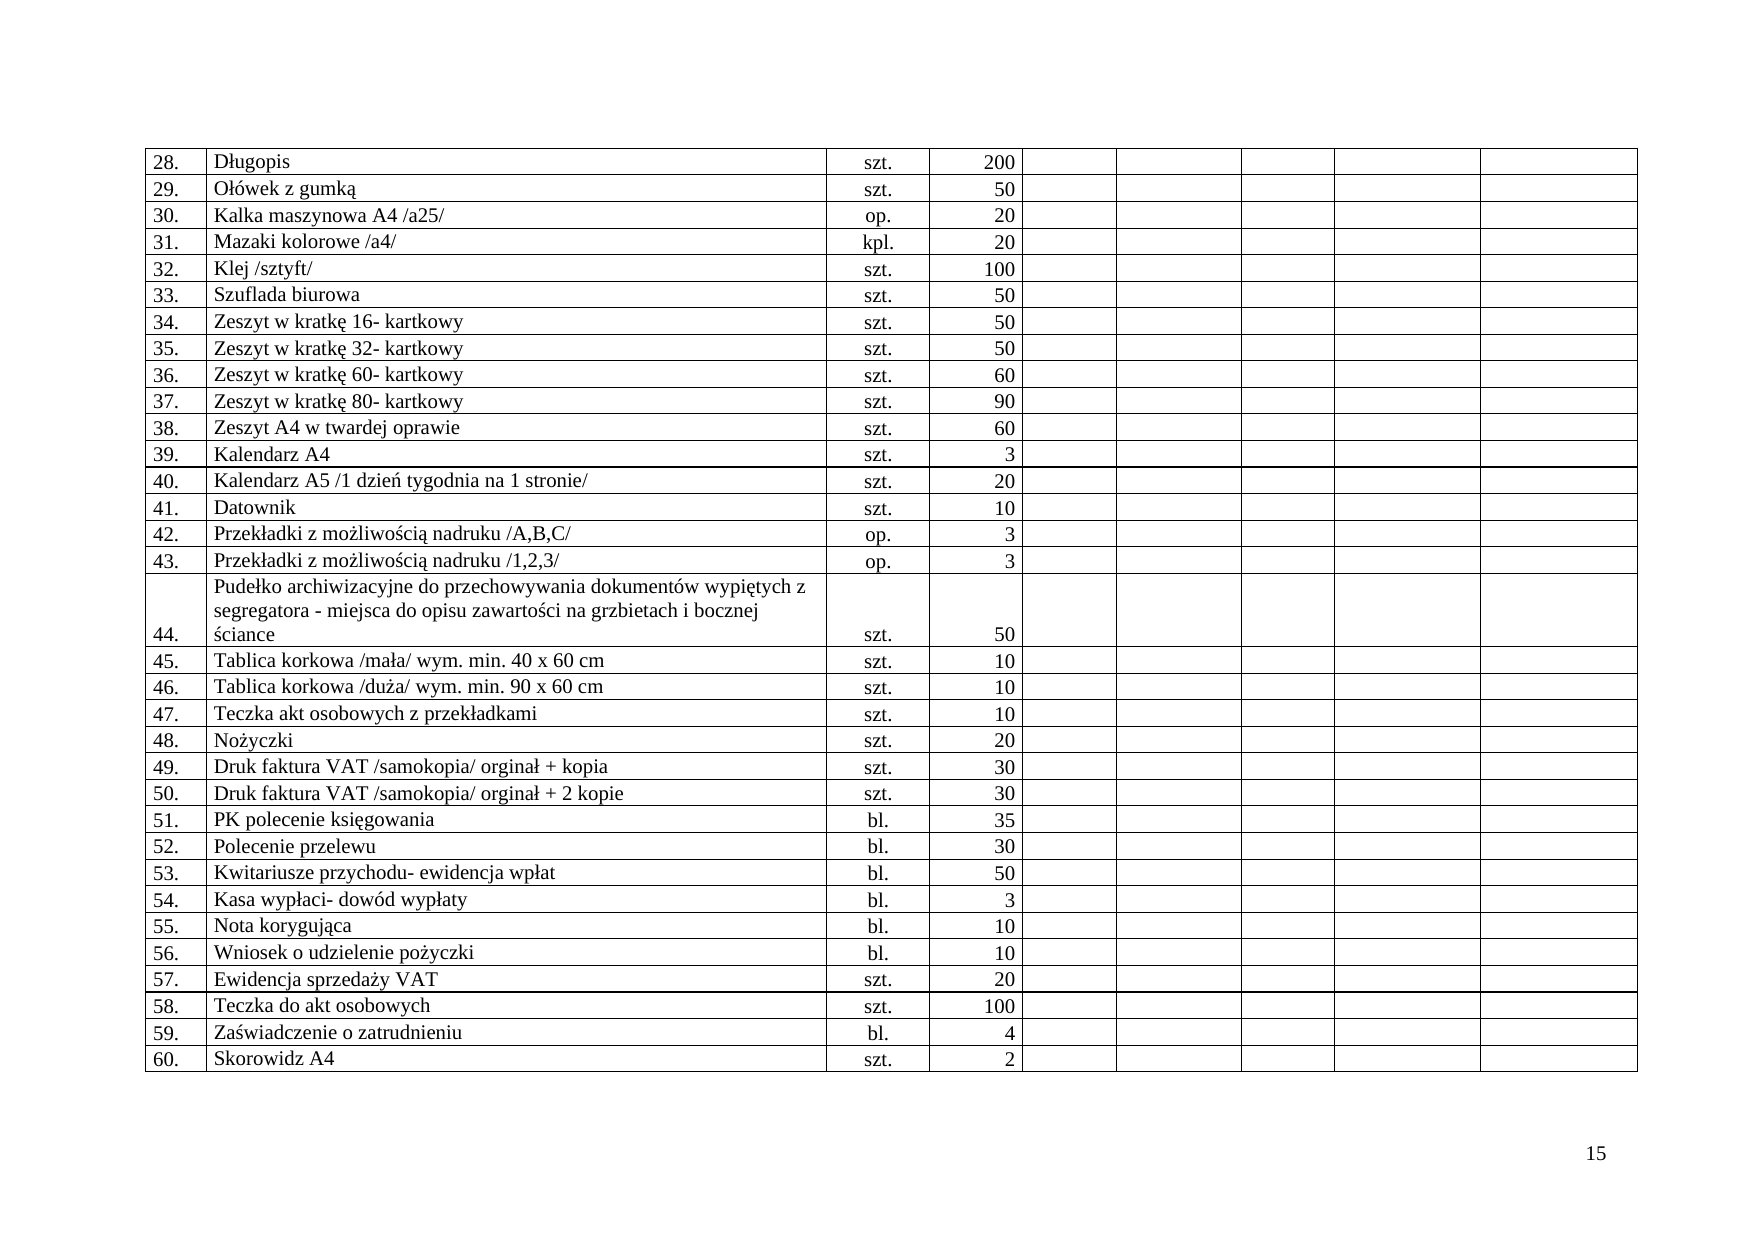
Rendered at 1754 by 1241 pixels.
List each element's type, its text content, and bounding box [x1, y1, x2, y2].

table_cell [1481, 913, 1637, 938]
table_cell szt. [827, 727, 929, 752]
table_cell [1335, 229, 1480, 254]
table_cell [1117, 753, 1241, 779]
table_cell [1335, 939, 1480, 965]
table_cell 10 [930, 674, 1022, 699]
table_cell szt. [827, 308, 929, 334]
table_cell 2 [930, 1046, 1022, 1071]
table_cell [1242, 780, 1334, 805]
table_cell Nożyczki [207, 727, 826, 752]
table_cell [1023, 574, 1116, 646]
table_cell [1335, 574, 1480, 646]
table_cell szt. [827, 441, 929, 466]
table_cell 35. [146, 335, 206, 360]
table_cell szt. [827, 966, 929, 991]
table_cell [1242, 1019, 1334, 1044]
table_cell [1335, 1046, 1480, 1071]
table_cell [1117, 647, 1241, 673]
table_cell Tablica korkowa /mała/ wym. min. 40 x 60 cm [207, 647, 826, 673]
table_cell Przekładki z możliwością nadruku /1,2,3/ [207, 547, 826, 573]
table_cell Ewidencja sprzedaży VAT [207, 966, 826, 991]
table_cell [1481, 1046, 1637, 1071]
table_cell [1242, 574, 1334, 646]
table_cell [1335, 966, 1480, 991]
table_cell [1481, 149, 1637, 174]
table_cell szt. [827, 753, 929, 779]
table_cell szt. [827, 282, 929, 307]
table_cell [1023, 388, 1116, 413]
table_cell 28. [146, 149, 206, 174]
table_cell 10 [930, 647, 1022, 673]
table_cell bl. [827, 860, 929, 885]
table_cell 10 [930, 913, 1022, 938]
table_cell 32. [146, 255, 206, 281]
table_cell [1335, 1019, 1480, 1044]
table_cell 50 [930, 175, 1022, 201]
table_cell [1481, 886, 1637, 912]
table_cell Tablica korkowa /duża/ wym. min. 90 x 60 cm [207, 674, 826, 699]
table_cell [1481, 939, 1637, 965]
table_cell [1242, 939, 1334, 965]
table_cell [1481, 647, 1637, 673]
table_cell 39. [146, 441, 206, 466]
table_cell 100 [930, 993, 1022, 1018]
table_cell [1023, 255, 1116, 281]
table_cell Ołówek z gumką [207, 175, 826, 201]
table_cell bl. [827, 1019, 929, 1044]
table_cell [1117, 1019, 1241, 1044]
table_cell [1023, 674, 1116, 699]
table_cell 4 [930, 1019, 1022, 1044]
table_cell szt. [827, 414, 929, 440]
table_cell [1023, 806, 1116, 832]
table_cell [1117, 175, 1241, 201]
table_cell [1023, 202, 1116, 227]
table_cell szt. [827, 468, 929, 493]
table_cell [1481, 494, 1637, 519]
table_cell 52. [146, 833, 206, 858]
table_cell kpl. [827, 229, 929, 254]
table_cell [1335, 753, 1480, 779]
table_cell [1117, 468, 1241, 493]
table_cell PK polecenie księgowania [207, 806, 826, 832]
table_cell [1242, 913, 1334, 938]
table_cell 10 [930, 494, 1022, 519]
table_cell [1023, 700, 1116, 726]
table_cell szt. [827, 361, 929, 387]
table_cell 53. [146, 860, 206, 885]
table_cell 56. [146, 939, 206, 965]
table_cell [1481, 860, 1637, 885]
table_cell 50 [930, 335, 1022, 360]
table_cell Pudełko archiwizacyjne do przechowywania dokumentów wypiętych z segregatora - miejsca do opisu zawartości na grzbietach i bocznej ściance [207, 574, 826, 646]
table_cell 60 [930, 361, 1022, 387]
table_cell [1481, 229, 1637, 254]
table_cell [1335, 175, 1480, 201]
table_cell 3 [930, 886, 1022, 912]
table_cell 3 [930, 441, 1022, 466]
table_cell 20 [930, 202, 1022, 227]
table_cell 60 [930, 414, 1022, 440]
table_cell [1335, 521, 1480, 546]
table_cell szt. [827, 780, 929, 805]
table_cell [1481, 361, 1637, 387]
table_cell [1481, 993, 1637, 1018]
table_cell [1242, 806, 1334, 832]
table_cell [1023, 361, 1116, 387]
table_cell [1023, 441, 1116, 466]
table_cell [1023, 1019, 1116, 1044]
table_cell szt. [827, 647, 929, 673]
table_cell bl. [827, 806, 929, 832]
table_cell [1117, 674, 1241, 699]
table_cell [1117, 993, 1241, 1018]
table_cell 50 [930, 308, 1022, 334]
table_cell [1335, 913, 1480, 938]
table_cell [1335, 361, 1480, 387]
table_cell [1242, 202, 1334, 227]
table_cell Druk faktura VAT /samokopia/ orginał + kopia [207, 753, 826, 779]
table_cell [1023, 494, 1116, 519]
table_cell [1242, 833, 1334, 858]
table_cell szt. [827, 574, 929, 646]
table_cell [1242, 468, 1334, 493]
table_cell [1117, 939, 1241, 965]
table_cell [1335, 886, 1480, 912]
table_cell szt. [827, 993, 929, 1018]
table_cell [1335, 441, 1480, 466]
table_cell 50. [146, 780, 206, 805]
table_cell [1335, 388, 1480, 413]
table_cell Polecenie przelewu [207, 833, 826, 858]
table_cell [1023, 521, 1116, 546]
table_cell Zeszyt w kratkę 60- kartkowy [207, 361, 826, 387]
table_cell szt. [827, 674, 929, 699]
table_cell 50 [930, 574, 1022, 646]
table_cell [1117, 727, 1241, 752]
table_cell 45. [146, 647, 206, 673]
table_cell 30. [146, 202, 206, 227]
table_cell 42. [146, 521, 206, 546]
table_cell 20 [930, 966, 1022, 991]
table_cell [1023, 913, 1116, 938]
table_cell Mazaki kolorowe /a4/ [207, 229, 826, 254]
table_cell [1023, 335, 1116, 360]
table_cell 48. [146, 727, 206, 752]
table_cell [1335, 282, 1480, 307]
table_cell [1023, 727, 1116, 752]
table_cell 10 [930, 700, 1022, 726]
table_cell [1117, 255, 1241, 281]
table_cell 34. [146, 308, 206, 334]
table_cell Zeszyt A4 w twardej oprawie [207, 414, 826, 440]
table_cell 20 [930, 468, 1022, 493]
table_cell [1023, 860, 1116, 885]
table_cell [1335, 149, 1480, 174]
table_cell [1335, 806, 1480, 832]
table_cell [1023, 468, 1116, 493]
table_cell [1023, 939, 1116, 965]
table_cell [1481, 521, 1637, 546]
table_cell 38. [146, 414, 206, 440]
table_cell [1335, 414, 1480, 440]
table_cell [1117, 282, 1241, 307]
table_cell Klej /sztyft/ [207, 255, 826, 281]
table_cell [1117, 414, 1241, 440]
table_cell [1117, 913, 1241, 938]
table_cell [1335, 468, 1480, 493]
table_cell [1481, 175, 1637, 201]
table_cell [1117, 547, 1241, 573]
table_cell Wniosek o udzielenie pożyczki [207, 939, 826, 965]
table_cell 10 [930, 939, 1022, 965]
table_cell [1335, 780, 1480, 805]
table_cell [1023, 414, 1116, 440]
table_cell [1481, 282, 1637, 307]
table_cell [1481, 1019, 1637, 1044]
table_cell [1242, 308, 1334, 334]
table_cell [1242, 886, 1334, 912]
table_cell [1117, 521, 1241, 546]
table_cell Datownik [207, 494, 826, 519]
table_cell szt. [827, 175, 929, 201]
table_cell [1242, 361, 1334, 387]
table_cell 30 [930, 780, 1022, 805]
table_cell [1023, 282, 1116, 307]
table_cell Skorowidz A4 [207, 1046, 826, 1071]
table_cell 20 [930, 229, 1022, 254]
table_cell [1023, 780, 1116, 805]
table_cell 59. [146, 1019, 206, 1044]
table_cell [1481, 674, 1637, 699]
table_cell [1242, 388, 1334, 413]
table_cell [1117, 494, 1241, 519]
table_cell [1023, 993, 1116, 1018]
table_cell op. [827, 202, 929, 227]
table_cell Teczka do akt osobowych [207, 993, 826, 1018]
table_cell [1117, 780, 1241, 805]
table_cell [1242, 149, 1334, 174]
table_cell [1023, 1046, 1116, 1071]
table_cell [1242, 647, 1334, 673]
table_cell 50 [930, 860, 1022, 885]
table_cell 40. [146, 468, 206, 493]
table_cell [1481, 547, 1637, 573]
table_cell [1242, 255, 1334, 281]
table_cell [1117, 202, 1241, 227]
table_cell [1242, 860, 1334, 885]
table_cell op. [827, 547, 929, 573]
table_cell [1117, 806, 1241, 832]
table_cell [1023, 886, 1116, 912]
table_cell 41. [146, 494, 206, 519]
table_cell bl. [827, 939, 929, 965]
table_cell Zeszyt w kratkę 32- kartkowy [207, 335, 826, 360]
table_cell Szuflada biurowa [207, 282, 826, 307]
table_cell Nota korygująca [207, 913, 826, 938]
table_cell szt. [827, 1046, 929, 1071]
table_cell [1117, 966, 1241, 991]
table_cell Kalka maszynowa A4 /a25/ [207, 202, 826, 227]
table_cell bl. [827, 833, 929, 858]
table_cell [1335, 860, 1480, 885]
table_cell [1335, 833, 1480, 858]
table_cell [1117, 361, 1241, 387]
table_cell [1481, 727, 1637, 752]
table_cell [1481, 753, 1637, 779]
table_cell [1242, 966, 1334, 991]
table_cell [1117, 441, 1241, 466]
table_cell szt. [827, 255, 929, 281]
table_cell Teczka akt osobowych z przekładkami [207, 700, 826, 726]
table_cell Zaświadczenie o zatrudnieniu [207, 1019, 826, 1044]
table_cell 35 [930, 806, 1022, 832]
table_cell [1117, 886, 1241, 912]
table_cell Druk faktura VAT /samokopia/ orginał + 2 kopie [207, 780, 826, 805]
table_cell [1481, 468, 1637, 493]
table_cell [1242, 494, 1334, 519]
table_cell [1335, 727, 1480, 752]
table_cell szt. [827, 494, 929, 519]
table_cell [1117, 1046, 1241, 1071]
table_cell 57. [146, 966, 206, 991]
table_cell [1242, 335, 1334, 360]
table_cell [1242, 521, 1334, 546]
table_cell 54. [146, 886, 206, 912]
table_cell [1481, 414, 1637, 440]
table_cell [1481, 833, 1637, 858]
table_cell [1242, 414, 1334, 440]
table_cell [1023, 833, 1116, 858]
table_cell Długopis [207, 149, 826, 174]
table_cell 33. [146, 282, 206, 307]
table_cell Przekładki z możliwością nadruku /A,B,C/ [207, 521, 826, 546]
table_cell [1242, 229, 1334, 254]
table_cell [1481, 388, 1637, 413]
table_cell [1335, 202, 1480, 227]
table_cell 44. [146, 574, 206, 646]
table_cell 31. [146, 229, 206, 254]
table_cell Zeszyt w kratkę 16- kartkowy [207, 308, 826, 334]
table_cell [1242, 674, 1334, 699]
table_cell [1242, 1046, 1334, 1071]
table_cell szt. [827, 388, 929, 413]
table_cell [1481, 255, 1637, 281]
table_cell [1481, 308, 1637, 334]
table_cell [1242, 282, 1334, 307]
table_cell 30 [930, 753, 1022, 779]
table_cell [1242, 441, 1334, 466]
table_cell [1335, 647, 1480, 673]
table_cell [1481, 574, 1637, 646]
table_cell [1023, 647, 1116, 673]
table_cell [1023, 175, 1116, 201]
table_cell 200 [930, 149, 1022, 174]
table_cell 58. [146, 993, 206, 1018]
table_cell 43. [146, 547, 206, 573]
table_cell [1481, 780, 1637, 805]
table_cell [1335, 547, 1480, 573]
table_cell [1242, 993, 1334, 1018]
table_cell [1117, 833, 1241, 858]
table_cell [1242, 547, 1334, 573]
table_cell [1481, 441, 1637, 466]
table_cell 90 [930, 388, 1022, 413]
table_cell Kalendarz A4 [207, 441, 826, 466]
table_cell [1023, 966, 1116, 991]
table_cell [1023, 308, 1116, 334]
table_cell [1117, 574, 1241, 646]
table_cell [1481, 335, 1637, 360]
table_cell 3 [930, 521, 1022, 546]
table_cell [1117, 149, 1241, 174]
table_cell szt. [827, 149, 929, 174]
table_cell [1117, 388, 1241, 413]
table_cell [1481, 202, 1637, 227]
table_cell 47. [146, 700, 206, 726]
table_cell 37. [146, 388, 206, 413]
table_cell [1117, 229, 1241, 254]
table_cell [1335, 308, 1480, 334]
table_cell 49. [146, 753, 206, 779]
table_cell [1023, 753, 1116, 779]
table_cell [1335, 700, 1480, 726]
table_cell [1023, 229, 1116, 254]
table_cell 3 [930, 547, 1022, 573]
table_cell [1117, 335, 1241, 360]
table_cell szt. [827, 700, 929, 726]
table_cell [1481, 966, 1637, 991]
table_cell 29. [146, 175, 206, 201]
table_cell op. [827, 521, 929, 546]
table_cell [1335, 674, 1480, 699]
table_cell 30 [930, 833, 1022, 858]
table_cell 100 [930, 255, 1022, 281]
table_cell [1242, 753, 1334, 779]
table_cell [1335, 255, 1480, 281]
table_cell bl. [827, 913, 929, 938]
table_cell 55. [146, 913, 206, 938]
table_cell [1117, 700, 1241, 726]
table_cell Kalendarz A5 /1 dzień tygodnia na 1 stronie/ [207, 468, 826, 493]
table_cell Zeszyt w kratkę 80- kartkowy [207, 388, 826, 413]
table_cell Kasa wypłaci- dowód wypłaty [207, 886, 826, 912]
table_cell 36. [146, 361, 206, 387]
table_cell 60. [146, 1046, 206, 1071]
table_cell [1242, 727, 1334, 752]
table_cell 50 [930, 282, 1022, 307]
table_cell 46. [146, 674, 206, 699]
table_cell [1117, 860, 1241, 885]
table_cell szt. [827, 335, 929, 360]
table_cell [1481, 806, 1637, 832]
table_cell [1335, 335, 1480, 360]
table_cell [1335, 494, 1480, 519]
table_cell [1023, 547, 1116, 573]
table_cell [1335, 993, 1480, 1018]
table_cell [1117, 308, 1241, 334]
table_cell 20 [930, 727, 1022, 752]
table_cell [1242, 700, 1334, 726]
table_cell [1023, 149, 1116, 174]
table_cell [1481, 700, 1637, 726]
table_cell Kwitariusze przychodu- ewidencja wpłat [207, 860, 826, 885]
table_cell bl. [827, 886, 929, 912]
table_cell 51. [146, 806, 206, 832]
table_cell [1242, 175, 1334, 201]
